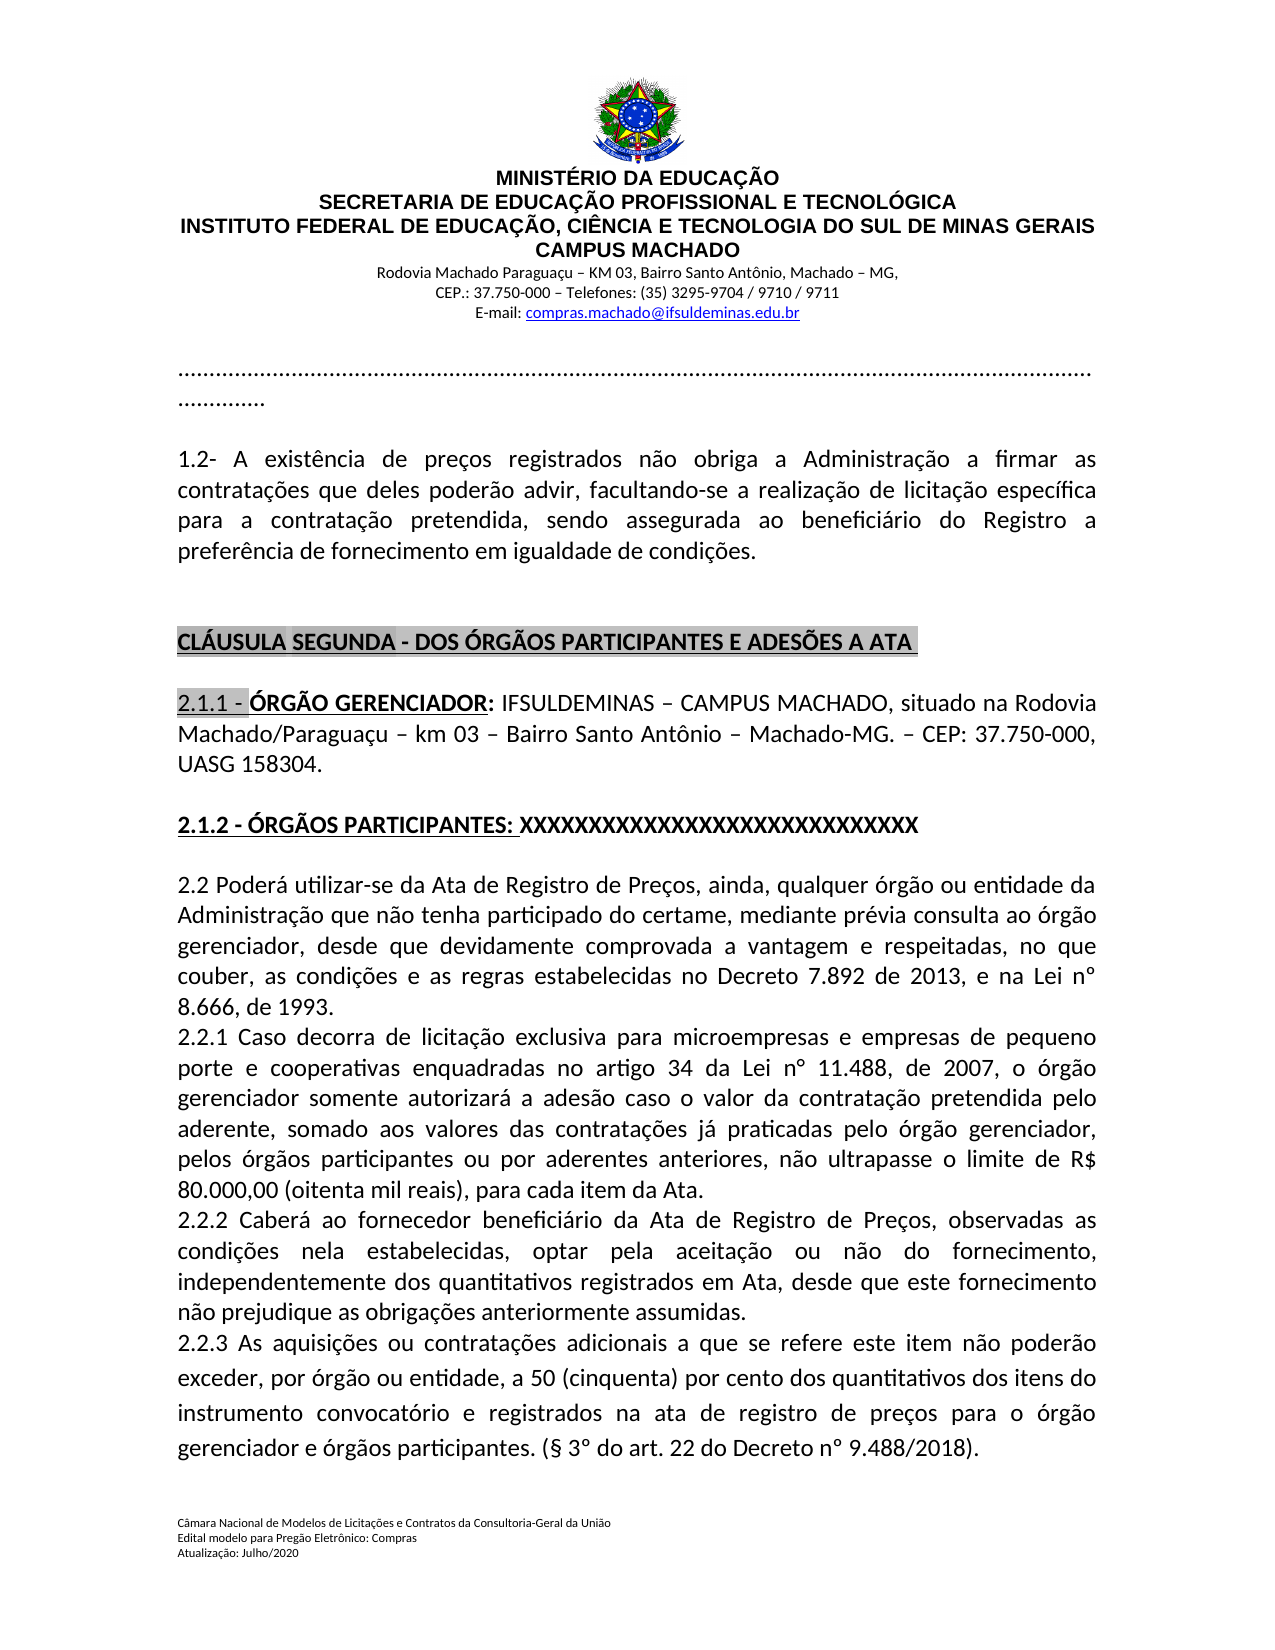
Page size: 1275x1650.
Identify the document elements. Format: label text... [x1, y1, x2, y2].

subtitle CLÁUSULA SEGUNDA - DOS ÓRGÃOS PARTICIPANTES E ADESÕES A ATA [396, 626, 1098, 657]
text 2.1.1 - ÓRGÃO GERENCIADOR: IFSULDEMINAS – CAMPUS MACHADO, situado na Rodovia Machado/Paraguaçu – km 03 – Bairro Santo Antônio – Machado-MG. – CEP: 37.750-000, UASG 158304. [177, 687, 1098, 779]
text 2.2 Poderá utilizar-se da Ata de Registro de Preços, ainda, qualquer órgão ou entidade da Administração que não tenha participado do certame, mediante prévia consulta ao órgão gerenciador, desde que devidamente comprovada a vantagem e respeitadas, no que couber, as condições e as regras estabelecidas no Decreto 7.892 de 2013, e na Lei nº 8.666, de 1993. [177, 869, 1098, 1021]
text ............................................................................................................................................................... [177, 352, 1098, 413]
text 2.1.2 - ÓRGÃOS PARTICIPANTES: XXXXXXXXXXXXXXXXXXXXXXXXXXXXX [177, 809, 1098, 840]
picture [588, 75, 687, 165]
text 2.2.1 Caso decorra de licitação exclusiva para microempresas e empresas de pequeno porte e cooperativas enquadradas no artigo 34 da Lei n° 11.488, de 2007, o órgão gerenciador somente autorizará a adesão caso o valor da contratação pretendida pelo aderente, somado aos valores das contratações já praticadas pelo órgão gerenciador, pelos órgãos participantes ou por aderentes anteriores, não ultrapasse o limite de R$ 80.000,00 (oitenta mil reais), para cada item da Ata. [177, 1021, 1098, 1204]
text 1.2- A existência de preços registrados não obriga a Administração a firmar as contratações que deles poderão advir, facultando-se a realização de licitação específica para a contratação pretendida, sendo assegurada ao beneficiário do Registro a preferência de fornecimento em igualdade de condições. [177, 443, 1098, 565]
text 2.2.2 Caberá ao fornecedor beneficiário da Ata de Registro de Preços, observadas as condições nela estabelecidas, optar pela aceitação ou não do fornecimento, independentemente dos quantitativos registrados em Ata, desde que este fornecimento não prejudique as obrigações anteriormente assumidas. [177, 1204, 1098, 1327]
text 2.2.3 As aquisições ou contratações adicionais a que se refere este item não poderão exceder, por órgão ou entidade, a 50 (cinquenta) por cento dos quantitativos dos itens do instrumento convocatório e registrados na ata de registro de preços para o órgão gerenciador e órgãos participantes. (§ 3º do art. 22 do Decreto nº 9.488/2018). [177, 1327, 1098, 1462]
